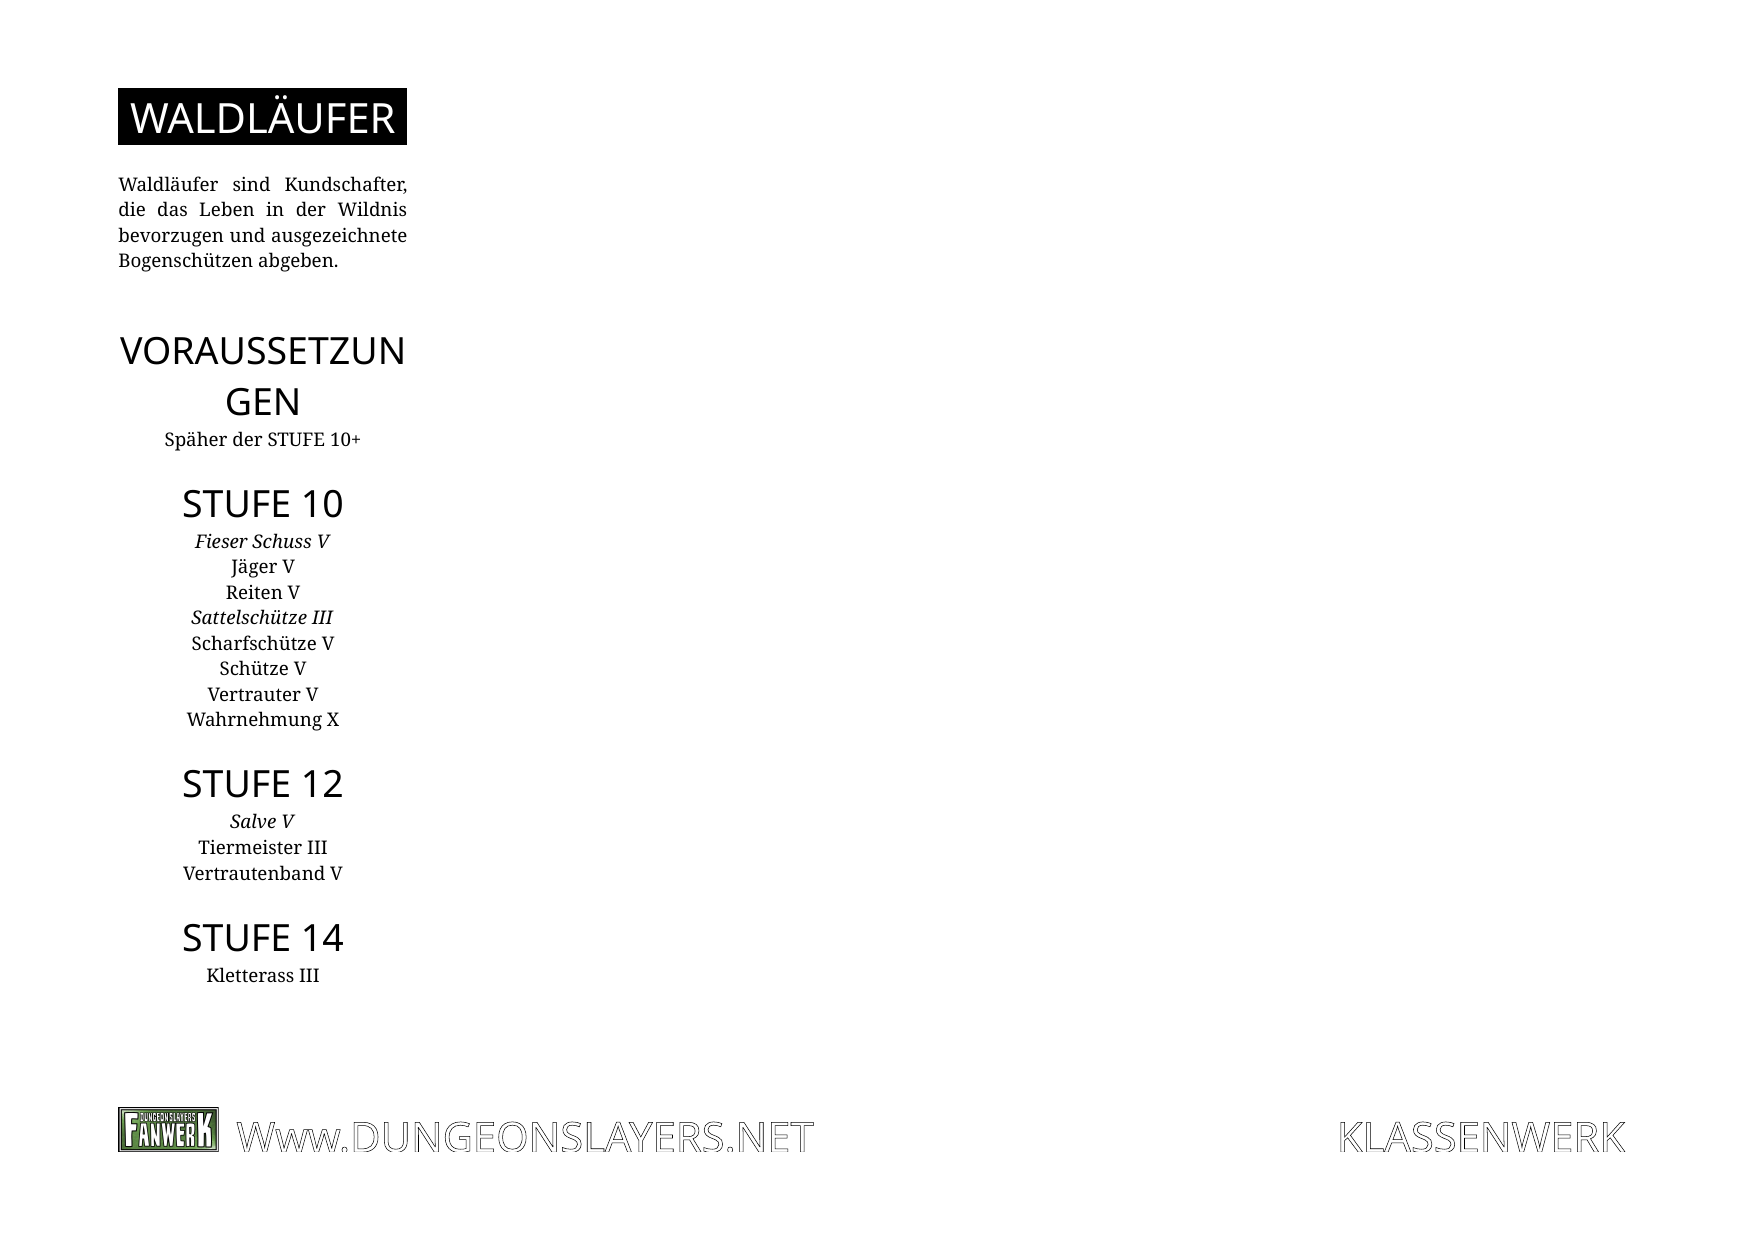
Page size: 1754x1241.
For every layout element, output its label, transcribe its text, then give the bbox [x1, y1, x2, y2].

text Wahrnehmung X [118, 707, 407, 732]
text Waldläufer sind Kundschafter, die das Leben in der Wildnis bevorzugen und ausgezeichnete Bogenschützen abgeben. [118, 171, 407, 273]
text STUFE 14 [118, 911, 407, 962]
text Späher der STUFE 10+ [118, 426, 407, 452]
text Schütze V [118, 656, 407, 681]
text Fieser Schuss V [118, 528, 407, 554]
text Salve V [118, 809, 407, 834]
text Vertrauter V [118, 681, 407, 707]
text STUFE 10 [118, 477, 407, 528]
picture [118, 1107, 219, 1152]
text Jäger V [118, 554, 407, 579]
text Tiermeister III [118, 834, 407, 860]
text Kletterass III [118, 962, 407, 987]
text STUFE 12 [118, 758, 407, 809]
text Scharfschütze V [118, 630, 407, 656]
text Sattelschütze III [118, 605, 407, 630]
text VORAUSSETZUNGEN [118, 324, 407, 426]
text Reiten V [118, 579, 407, 605]
text WALDLÄUFER [118, 88, 407, 145]
text Vertrautenband V [118, 860, 407, 885]
